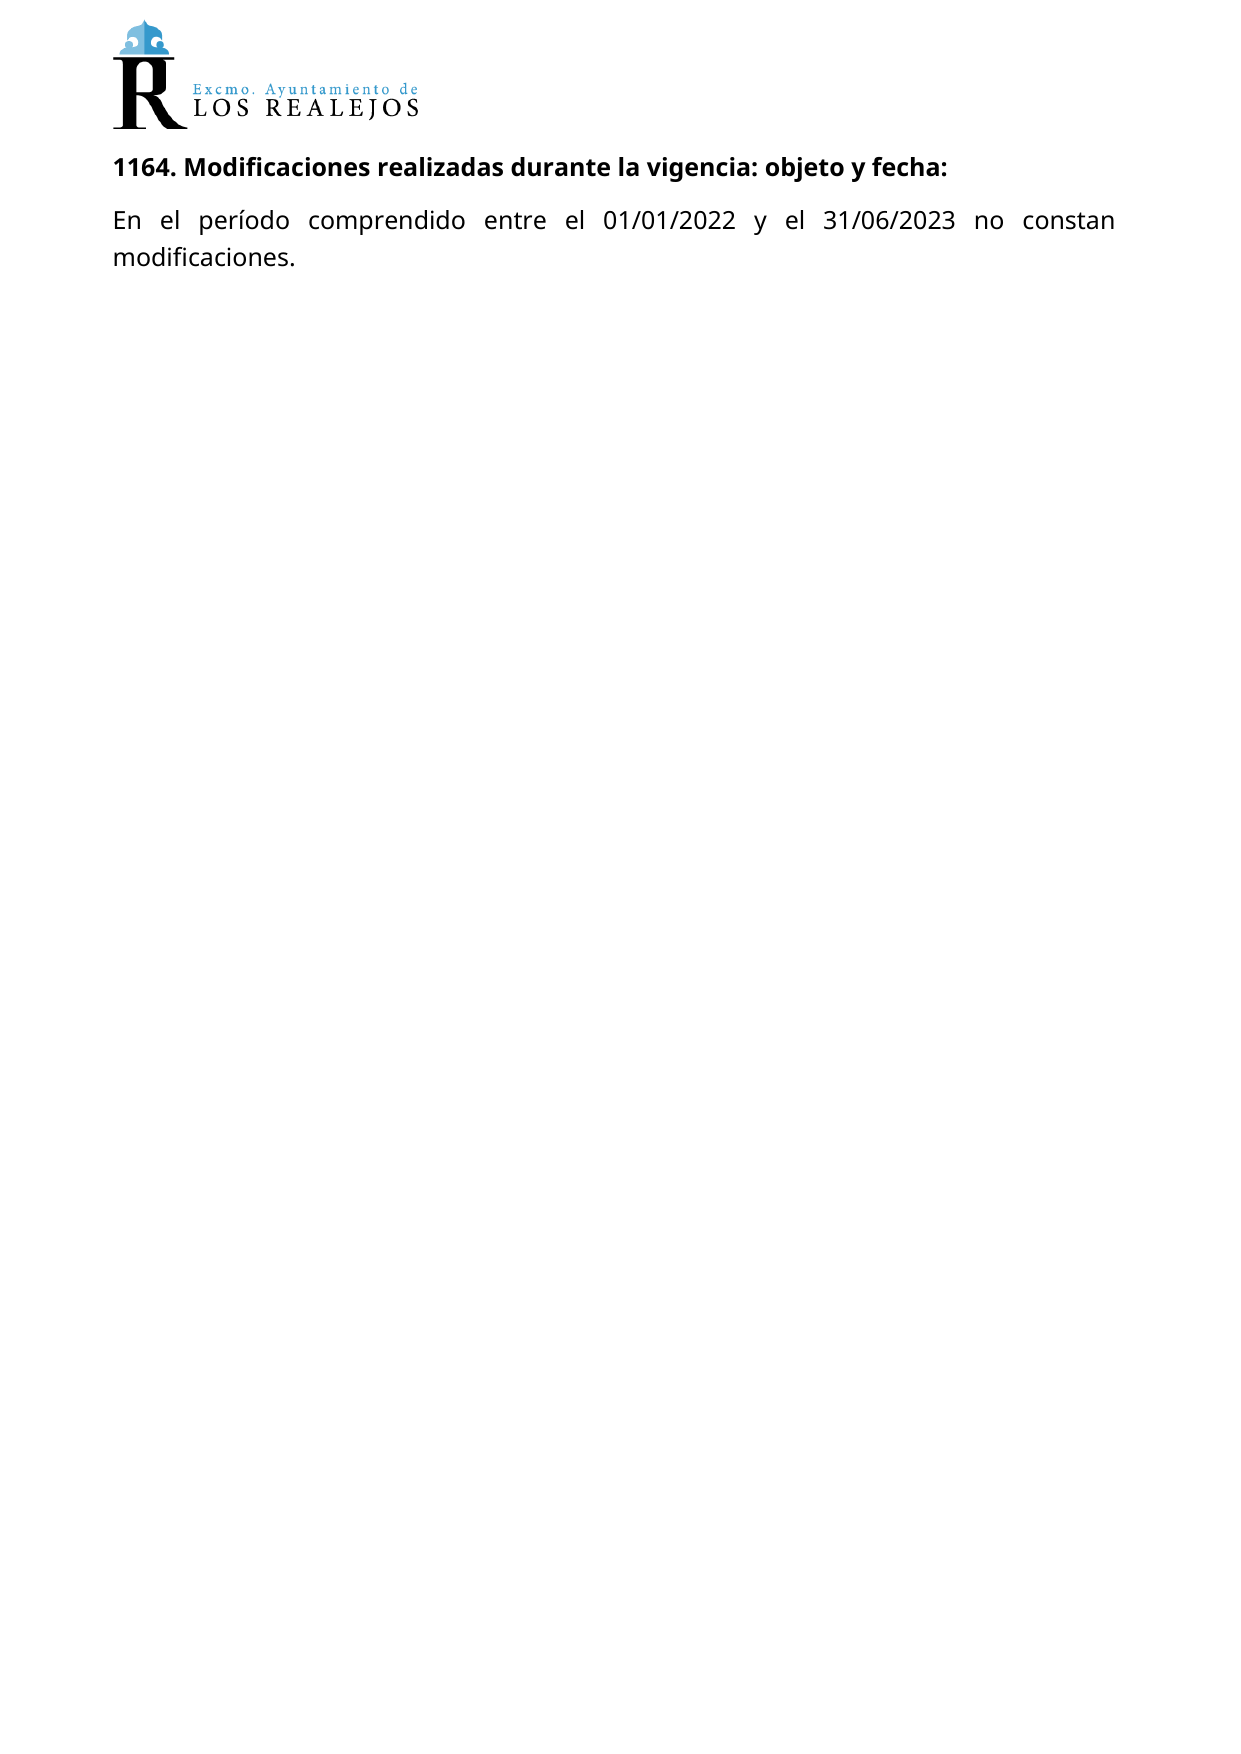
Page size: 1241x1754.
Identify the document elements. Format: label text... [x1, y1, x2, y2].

text 1164. Modificaciones realizadas durante la vigencia: objeto y fecha: [112, 150, 1117, 184]
text En el período comprendido entre el 01/01/2022 y el 31/06/2023 no constan modificaciones. [112, 203, 1117, 273]
